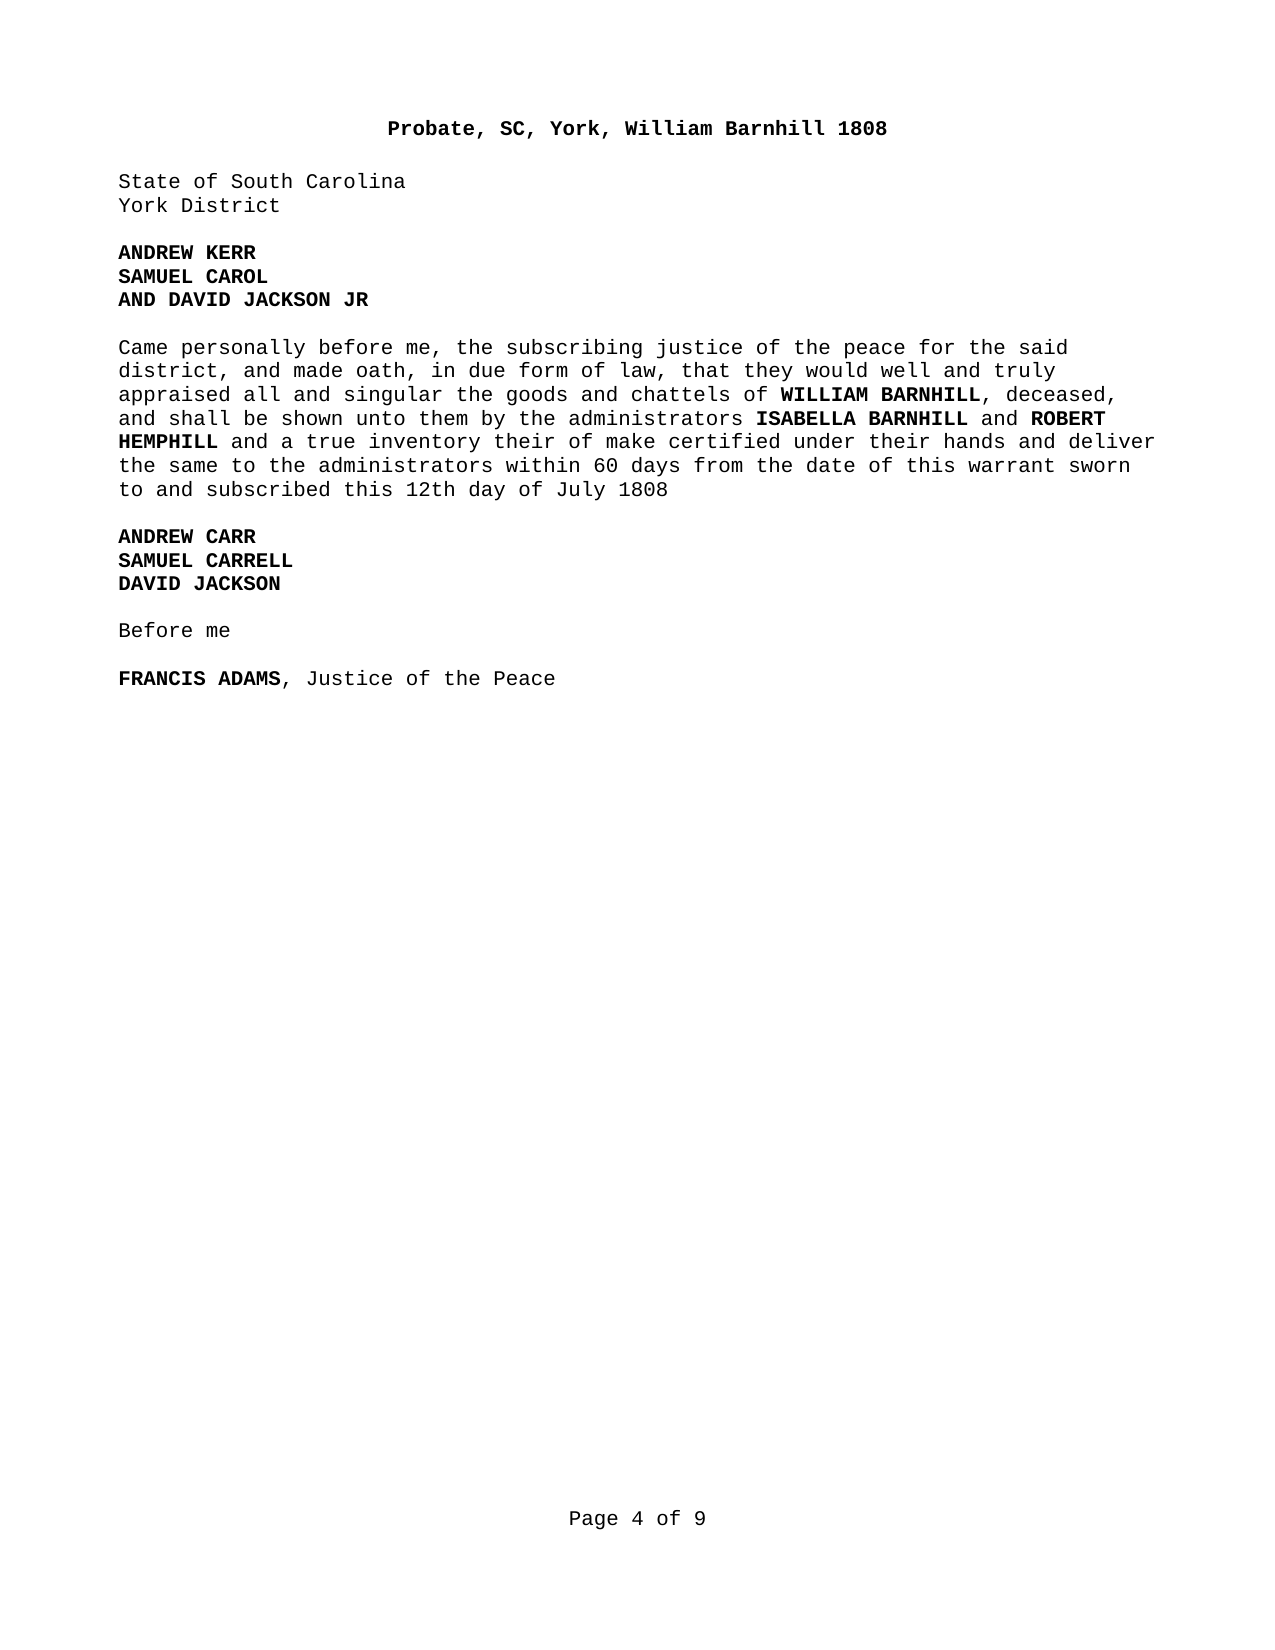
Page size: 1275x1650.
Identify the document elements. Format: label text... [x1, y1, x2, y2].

text Samuel Carrell [118, 549, 1157, 573]
text And David Jackson Jr [118, 289, 1157, 313]
text Andrew Kerr [118, 242, 1157, 266]
text David Jackson [118, 573, 1157, 597]
text Came personally before me, the subscribing justice of the peace for the said district, and made oath, in due form of law, that they would well and truly appraised all and singular the goods and chattels of William Barnhill, deceased, and shall be shown unto them by the administrators Isabella Barnhill and Robert Hemphill and a true inventory their of make certified under their hands and deliver the same to the administrators within 60 days from the date of this warrant sworn to and subscribed this 12th day of July 1808 [118, 337, 1157, 502]
text Samuel Carol [118, 266, 1157, 289]
text York District [118, 195, 1157, 218]
text Andrew Carr [118, 526, 1157, 549]
text Francis Adams, Justice of the Peace [118, 668, 1157, 691]
text State of South Carolina [118, 171, 1157, 195]
text Before me [118, 621, 1157, 644]
